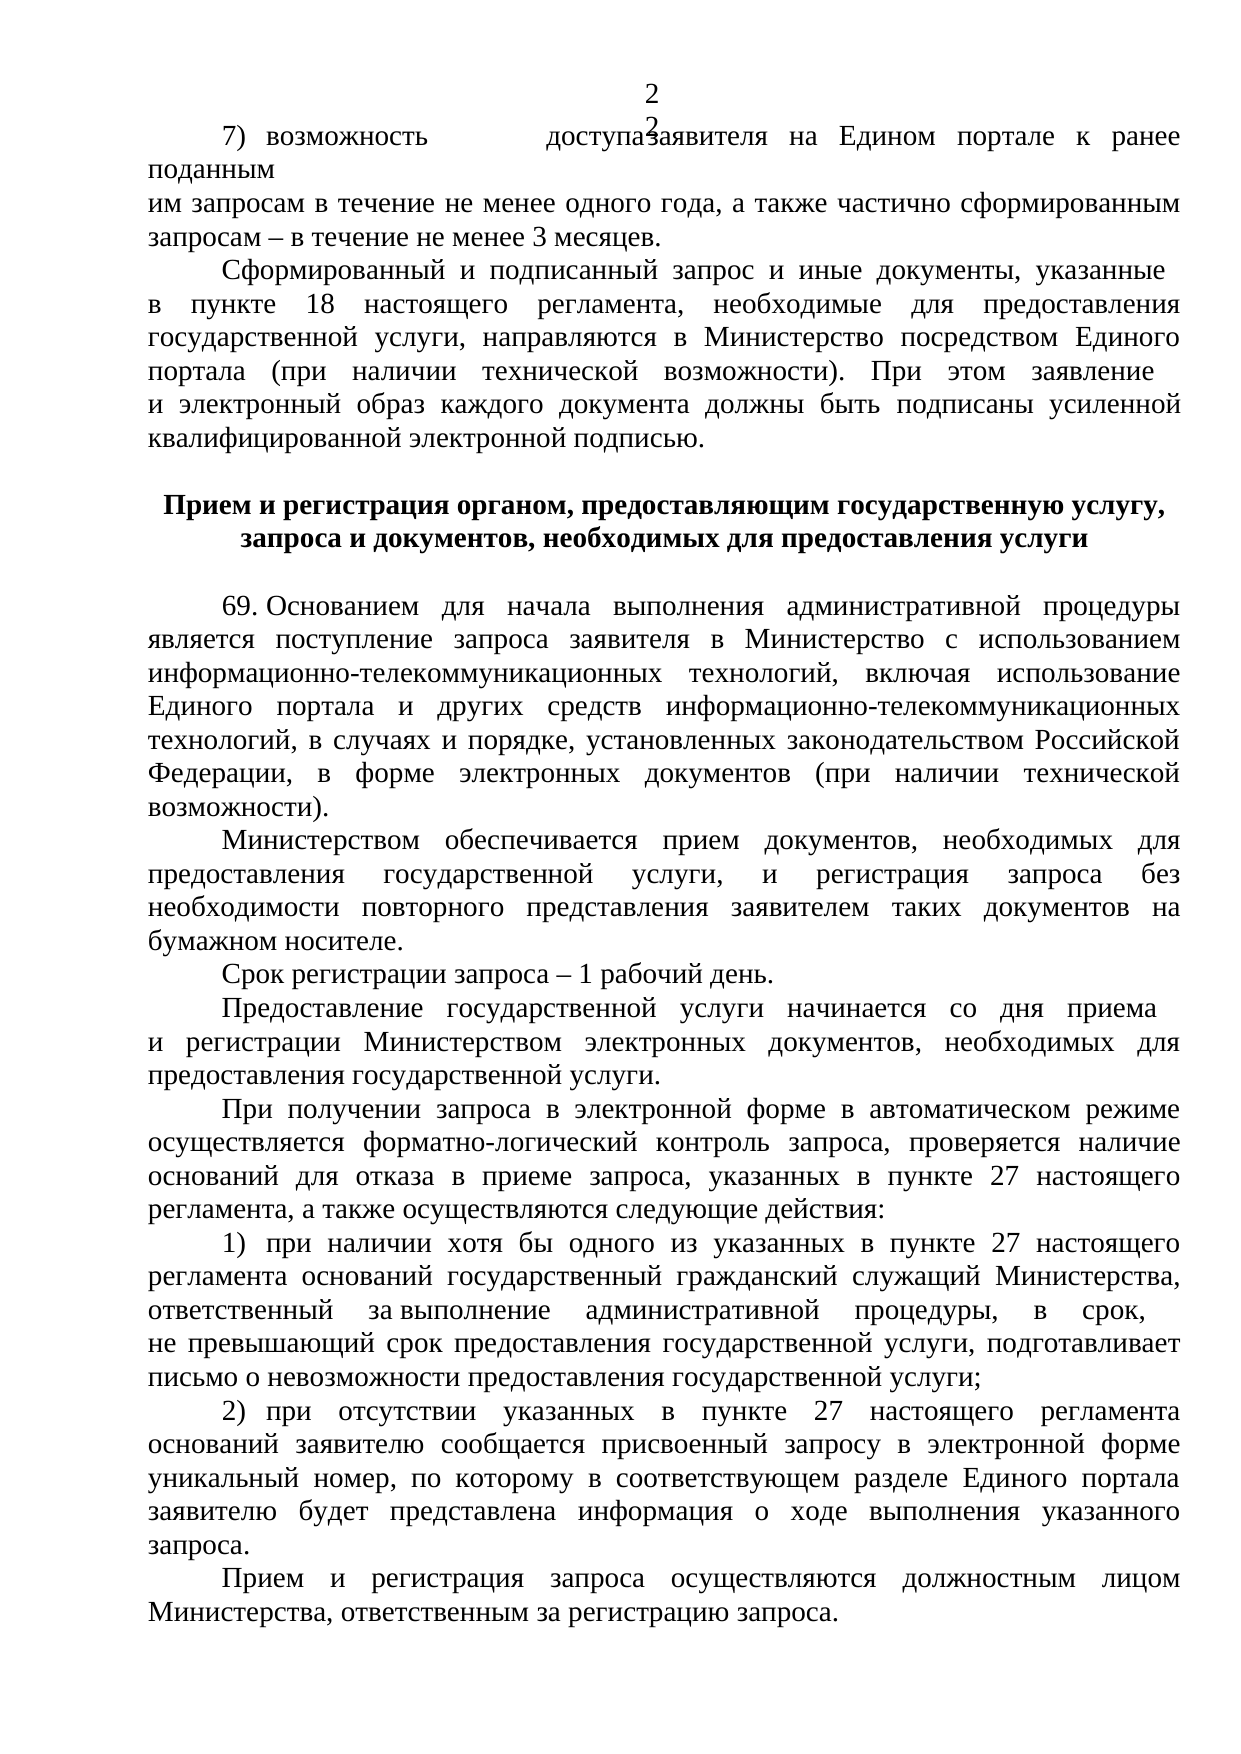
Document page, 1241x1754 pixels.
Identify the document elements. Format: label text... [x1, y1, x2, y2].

text Прием и регистрация органом, предоставляющим государственную услугу, запроса и документов, необходимых для предоставления услуги [148, 487, 1181, 554]
text Прием и регистрация запроса осуществляются должностным лицом Министерства, ответственным за регистрацию запроса. [148, 1560, 1181, 1627]
list Основанием для начала выполнения административной процедуры является поступление запроса заявителя в Министерство с использованием информационно-телекоммуникационных технологий, включая использование Единого портала и других средств информационно-телекоммуникационных технологий, в случаях и порядке, установленных законодательством Российской Федерации, в форме электронных документов (при наличии технической возможности). [148, 588, 1181, 822]
list возможность доступа заявителя на Едином портале к ранее поданным им запросам в течение не менее одного года, а также частично сформированным запросам – в течение не менее 3 месяцев. [148, 118, 1181, 252]
text Министерством обеспечивается прием документов, необходимых для предоставления государственной услуги, и регистрация запроса без необходимости повторного представления заявителем таких документов на бумажном носителе. [148, 822, 1181, 957]
text Срок регистрации запроса – 1 рабочий день. [148, 957, 1181, 990]
list при наличии хотя бы одного из указанных в пункте 27 настоящего регламента оснований государственный гражданский служащий Министерства, ответственный за выполнение административной процедуры, в срок, не превышающий срок предоставления государственной услуги, подготавливает письмо о невозможности предоставления государственной услуги; [148, 1225, 1181, 1393]
text Предоставление государственной услуги начинается со дня приема и регистрации Министерством электронных документов, необходимых для предоставления государственной услуги. [148, 990, 1181, 1091]
list при отсутствии указанных в пункте 27 настоящего регламента оснований заявителю сообщается присвоенный запросу в электронной форме уникальный номер, по которому в соответствующем разделе Единого портала заявителю будет представлена информация о ходе выполнения указанного запроса. [148, 1393, 1181, 1560]
text При получении запроса в электронной форме в автоматическом режиме осуществляется форматно-логический контроль запроса, проверяется наличие оснований для отказа в приеме запроса, указанных в пункте 27 настоящего регламента, а также осуществляются следующие действия: [148, 1091, 1181, 1225]
text Сформированный и подписанный запрос и иные документы, указанные в пункте 18 настоящего регламента, необходимые для предоставления государственной услуги, направляются в Министерство посредством Единого портала (при наличии технической возможности). При этом заявление и электронный образ каждого документа должны быть подписаны усиленной квалифицированной электронной подписью. [148, 252, 1181, 453]
